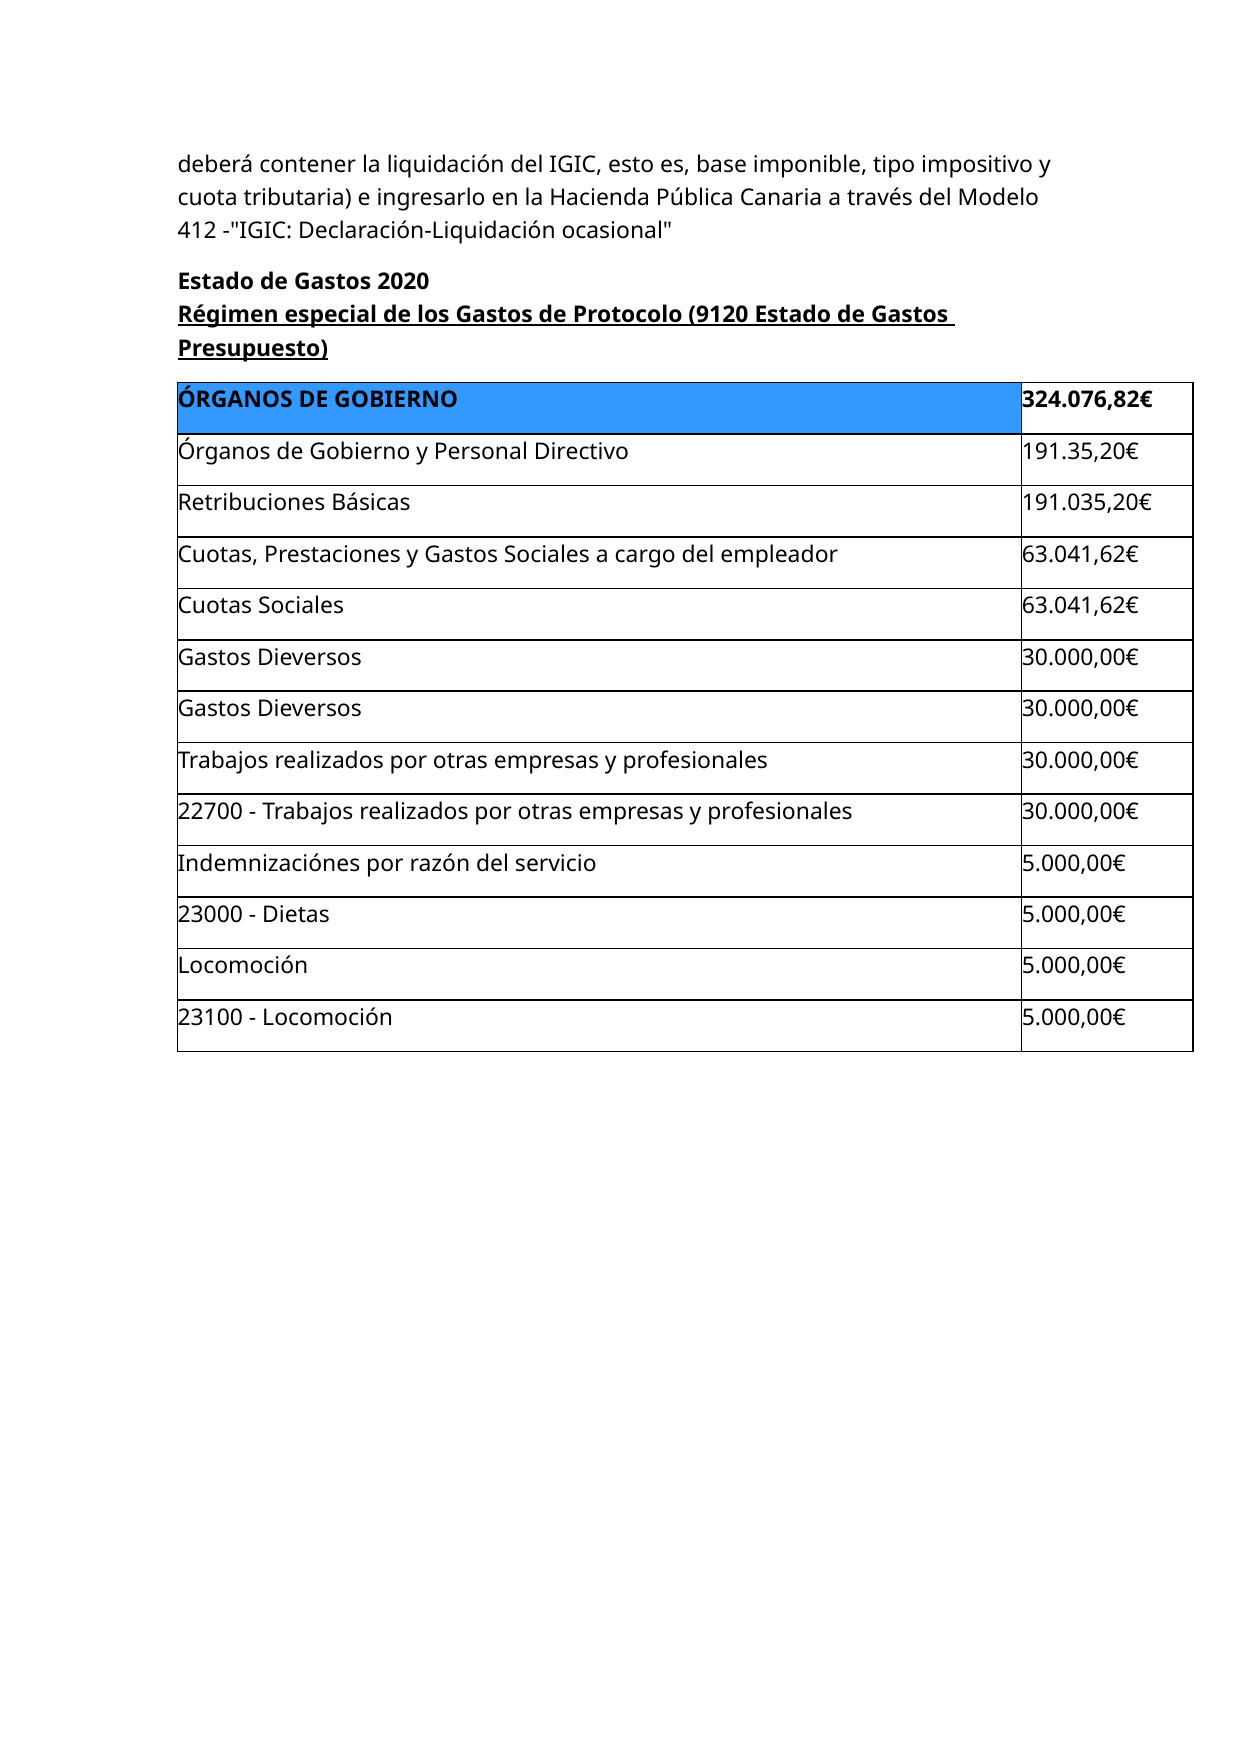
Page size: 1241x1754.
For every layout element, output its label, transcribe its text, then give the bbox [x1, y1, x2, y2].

table_cell 191.035,20€ [1022, 486, 1192, 536]
table_cell 30.000,00€ [1022, 795, 1192, 845]
table_cell Indemnizaciónes por razón del servicio [178, 846, 1021, 896]
table_cell 30.000,00€ [1022, 743, 1192, 793]
table_cell 22700 - Trabajos realizados por otras empresas y profesionales [178, 795, 1021, 845]
text Estado de Gastos 2020 Régimen especial de los Gastos de Protocolo (9120 Estado de Gastos Presupuesto) [177, 264, 1063, 363]
table_cell 5.000,00€ [1022, 898, 1192, 948]
table_cell 5.000,00€ [1022, 846, 1192, 896]
table_cell Retribuciones Básicas [178, 486, 1021, 536]
table_cell 30.000,00€ [1022, 641, 1192, 690]
table_cell 5.000,00€ [1022, 949, 1192, 999]
table_cell 63.041,62€ [1022, 589, 1192, 639]
table_cell 191.35,20€ [1022, 435, 1192, 484]
table_cell Gastos Dieversos [178, 692, 1021, 742]
table_cell 30.000,00€ [1022, 692, 1192, 742]
table_cell 23100 - Locomoción [178, 1001, 1021, 1051]
table_cell 23000 - Dietas [178, 898, 1021, 948]
text deberá contener la liquidación del IGIC, esto es, base imponible, tipo impositivo y cuota tributaria) e ingresarlo en la Hacienda Pública Canaria a través del Modelo 412 -"IGIC: Declaración-Liquidación ocasional" [177, 148, 1063, 246]
table_cell Cuotas Sociales [178, 589, 1021, 639]
table_cell Cuotas, Prestaciones y Gastos Sociales a cargo del empleador [178, 538, 1021, 587]
table_cell Gastos Dieversos [178, 641, 1021, 690]
table_header ÓRGANOS DE GOBIERNO [178, 383, 1021, 433]
table_cell Locomoción [178, 949, 1021, 999]
table_header 324.076,82€ [1022, 383, 1192, 433]
table_cell 63.041,62€ [1022, 538, 1192, 587]
table_cell 5.000,00€ [1022, 1001, 1192, 1051]
table_cell Trabajos realizados por otras empresas y profesionales [178, 743, 1021, 793]
table_cell Órganos de Gobierno y Personal Directivo [178, 435, 1021, 484]
